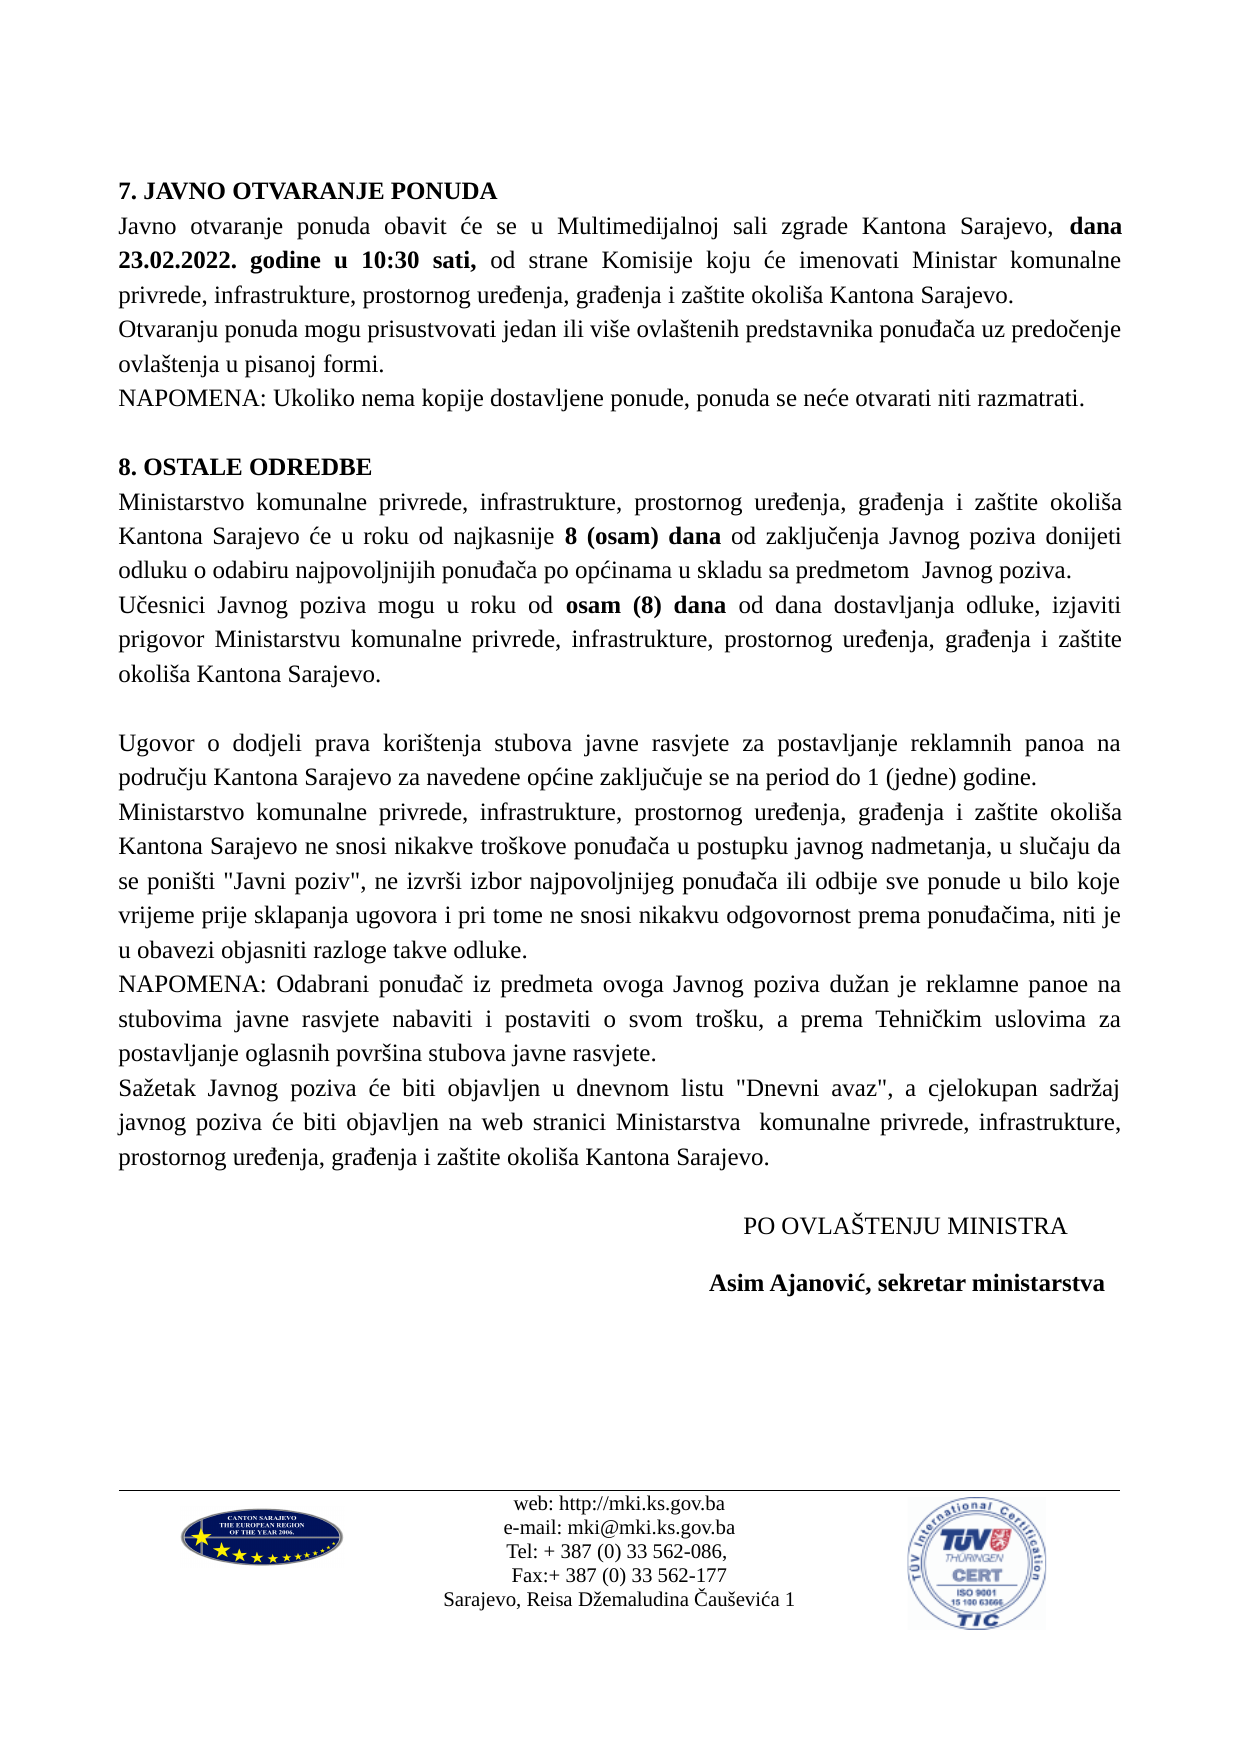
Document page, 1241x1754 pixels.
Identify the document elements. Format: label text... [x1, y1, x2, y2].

text Ministarstvo komunalne privrede, infrastrukture, prostornog uređenja, građenja i zaštite okoliša Kantona Sarajevo ne snosi nikakve troškove ponuđača u postupku javnog nadmetanja, u slučaju da se poništi "Javni poziv", ne izvrši izbor najpovoljnijeg ponuđača ili odbije sve ponude u bilo koje vrijeme prije sklapanja ugovora i pri tome ne snosi nikakvu odgovornost prema ponuđačima, niti je u obavezi objasniti razloge takve odluke. [118, 797, 1122, 964]
text NAPOMENA: Odabrani ponuđač iz predmeta ovoga Javnog poziva dužan je reklamne panoe na stubovima javne rasvjete nabaviti i postaviti o svom trošku, a prema Tehničkim uslovima za postavljanje oglasnih površina stubova javne rasvjete. [118, 969, 1122, 1067]
text Ministarstvo komunalne privrede, infrastrukture, prostornog uređenja, građenja i zaštite okoliša Kantona Sarajevo će u roku od najkasnije 8 (osam) dana od zaključenja Javnog poziva donijeti odluku o odabiru najpovoljnijih ponuđača po općinama u skladu sa predmetom Javnog poziva. [118, 487, 1122, 584]
text Asim Ajanović, sekretar ministarstva [118, 1268, 1122, 1297]
text Otvaranju ponuda mogu prisustvovati jedan ili više ovlaštenih predstavnika ponuđača uz predočenje ovlaštenja u pisanoj formi. [118, 314, 1122, 377]
text 8. OSTALE ODREDBE [118, 452, 1122, 481]
text 7. JAVNO OTVARANJE PONUDA [118, 176, 1122, 205]
picture [179, 1506, 345, 1568]
text Javno otvaranje ponuda obavit će se u Multimedijalnoj sali zgrade Kantona Sarajevo, dana 23.02.2022. godine u 10:30 sati, od strane Komisije koju će imenovati Ministar komunalne privrede, infrastrukture, prostornog uređenja, građenja i zaštite okoliša Kantona Sarajevo. [118, 211, 1122, 308]
text Ugovor o dodjeli prava korištenja stubova javne rasvjete za postavljanje reklamnih panoa na području Kantona Sarajevo za navedene općine zaključuje se na period do 1 (jedne) godine. [118, 728, 1122, 791]
text PO OVLAŠTENJU MINISTRA [118, 1211, 1122, 1239]
text Sažetak Javnog poziva će biti objavljen u dnevnom listu "Dnevni avaz", a cjelokupan sadržaj javnog poziva će biti objavljen na web stranici Ministarstva komunalne privrede, infrastrukture, prostornog uređenja, građenja i zaštite okoliša Kantona Sarajevo. [118, 1073, 1122, 1171]
picture [907, 1497, 1047, 1630]
text NAPOMENA: Ukoliko nema kopije dostavljene ponude, ponuda se neće otvarati niti razmatrati. [118, 383, 1122, 412]
text Učesnici Javnog poziva mogu u roku od osam (8) dana od dana dostavljanja odluke, izjaviti prigovor Ministarstvu komunalne privrede, infrastrukture, prostornog uređenja, građenja i zaštite okoliša Kantona Sarajevo. [118, 590, 1122, 688]
